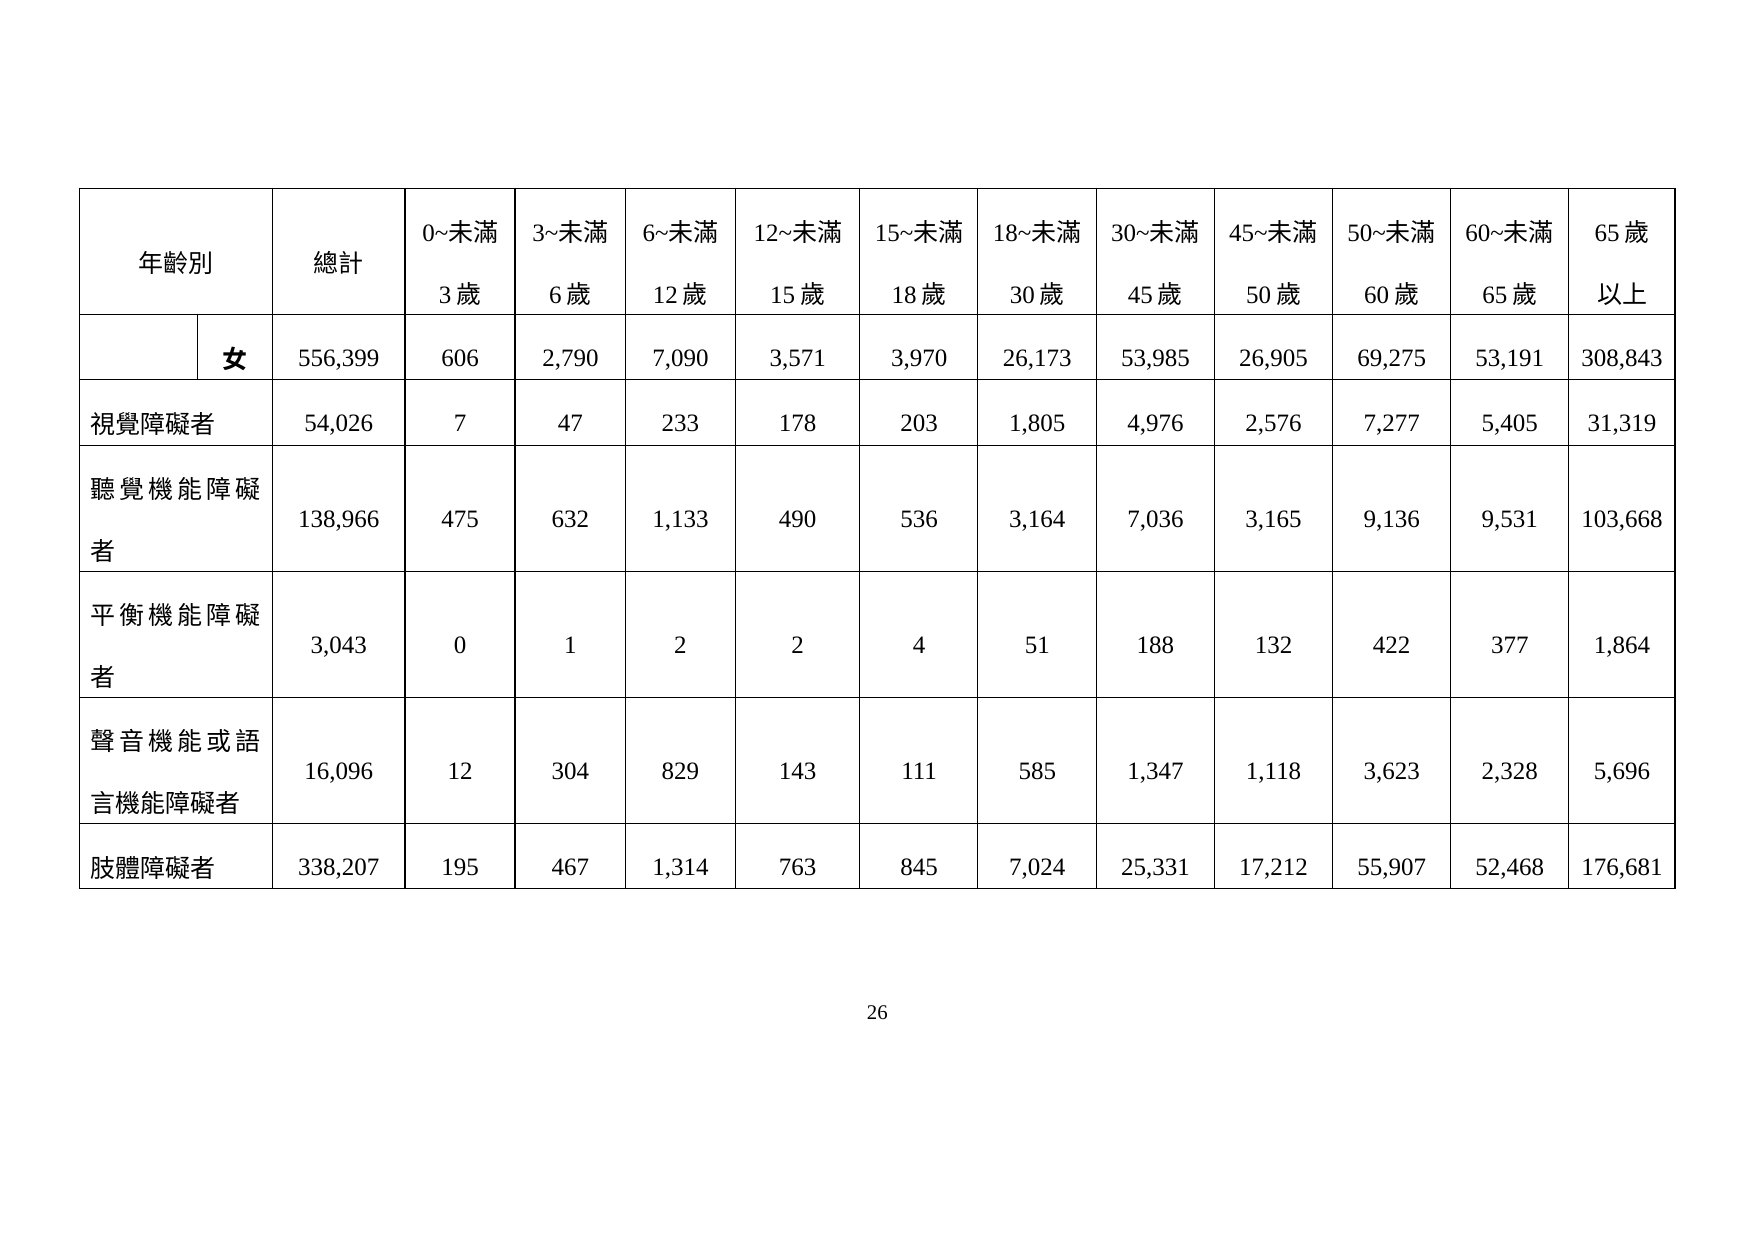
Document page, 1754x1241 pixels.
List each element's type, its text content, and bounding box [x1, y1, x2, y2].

table_cell 12 [406, 698, 514, 823]
table_cell 3,970 [860, 315, 977, 379]
table_cell 490 [736, 446, 859, 571]
table_cell 475 [406, 446, 514, 571]
table_header 0~未滿3歲 [406, 189, 514, 313]
table_cell 2 [626, 572, 735, 697]
table_cell 26,905 [1215, 315, 1332, 379]
table_cell 7,036 [1097, 446, 1214, 571]
table_header 45~未滿50歲 [1215, 189, 1332, 313]
table_cell 1,118 [1215, 698, 1332, 823]
table_header 年齡別 [80, 189, 272, 313]
table_cell 5,696 [1569, 698, 1674, 823]
table_cell 3,571 [736, 315, 859, 379]
table_cell 53,985 [1097, 315, 1214, 379]
table_header 總計 [273, 189, 404, 313]
table_cell 視覺障礙者 [80, 380, 272, 444]
table_cell 2,328 [1451, 698, 1568, 823]
table_header 30~未滿45歲 [1097, 189, 1214, 313]
table_cell 2 [736, 572, 859, 697]
table_cell 195 [406, 824, 514, 888]
table_cell [80, 315, 197, 379]
table_cell 肢體障礙者 [80, 824, 272, 888]
table_cell 52,468 [1451, 824, 1568, 888]
table_cell 54,026 [273, 380, 404, 444]
table_cell 377 [1451, 572, 1568, 697]
table_cell 203 [860, 380, 977, 444]
table_cell 3,164 [978, 446, 1096, 571]
table_cell 9,531 [1451, 446, 1568, 571]
table_cell 556,399 [273, 315, 404, 379]
table_cell 53,191 [1451, 315, 1568, 379]
table_cell 31,319 [1569, 380, 1674, 444]
table_header 15~未滿18歲 [860, 189, 977, 313]
table_cell 26,173 [978, 315, 1096, 379]
table_cell 188 [1097, 572, 1214, 697]
table_cell 女 [198, 315, 272, 379]
table_header 60~未滿65歲 [1451, 189, 1568, 313]
table_cell 763 [736, 824, 859, 888]
table_cell 4 [860, 572, 977, 697]
table_cell 5,405 [1451, 380, 1568, 444]
table_cell 304 [516, 698, 625, 823]
table_cell 55,907 [1333, 824, 1450, 888]
table_cell 338,207 [273, 824, 404, 888]
table_cell 1,347 [1097, 698, 1214, 823]
table_cell 7,024 [978, 824, 1096, 888]
table_cell 4,976 [1097, 380, 1214, 444]
table_cell 308,843 [1569, 315, 1674, 379]
table_cell 829 [626, 698, 735, 823]
table_header 50~未滿60歲 [1333, 189, 1450, 313]
table_cell 1,314 [626, 824, 735, 888]
table_header 6~未滿12歲 [626, 189, 735, 313]
table_cell 111 [860, 698, 977, 823]
table_cell 632 [516, 446, 625, 571]
table_cell 0 [406, 572, 514, 697]
table_cell 聽覺機能障礙者 [80, 446, 272, 571]
table_cell 103,668 [1569, 446, 1674, 571]
table_cell 3,623 [1333, 698, 1450, 823]
table_cell 3,043 [273, 572, 404, 697]
table_cell 平衡機能障礙者 [80, 572, 272, 697]
table_cell 467 [516, 824, 625, 888]
table_cell 7,277 [1333, 380, 1450, 444]
table_cell 1 [516, 572, 625, 697]
table_cell 7,090 [626, 315, 735, 379]
table_cell 51 [978, 572, 1096, 697]
table_cell 2,790 [516, 315, 625, 379]
table_cell 606 [406, 315, 514, 379]
table_cell 845 [860, 824, 977, 888]
table_cell 422 [1333, 572, 1450, 697]
table_cell 47 [516, 380, 625, 444]
table_cell 585 [978, 698, 1096, 823]
table_cell 9,136 [1333, 446, 1450, 571]
table_cell 1,133 [626, 446, 735, 571]
table_cell 17,212 [1215, 824, 1332, 888]
table_cell 143 [736, 698, 859, 823]
table_cell 176,681 [1569, 824, 1674, 888]
table_cell 138,966 [273, 446, 404, 571]
table_cell 聲音機能或語言機能障礙者 [80, 698, 272, 823]
table_header 65歲 以上 [1569, 189, 1674, 313]
table_cell 69,275 [1333, 315, 1450, 379]
table_cell 25,331 [1097, 824, 1214, 888]
table_header 18~未滿30歲 [978, 189, 1096, 313]
table_header 3~未滿6歲 [516, 189, 625, 313]
table_cell 132 [1215, 572, 1332, 697]
table_header 12~未滿15歲 [736, 189, 859, 313]
table_cell 1,805 [978, 380, 1096, 444]
table_cell 178 [736, 380, 859, 444]
table_cell 233 [626, 380, 735, 444]
table_cell 536 [860, 446, 977, 571]
table_cell 2,576 [1215, 380, 1332, 444]
table_cell 7 [406, 380, 514, 444]
table_cell 16,096 [273, 698, 404, 823]
table_cell 3,165 [1215, 446, 1332, 571]
table_cell 1,864 [1569, 572, 1674, 697]
